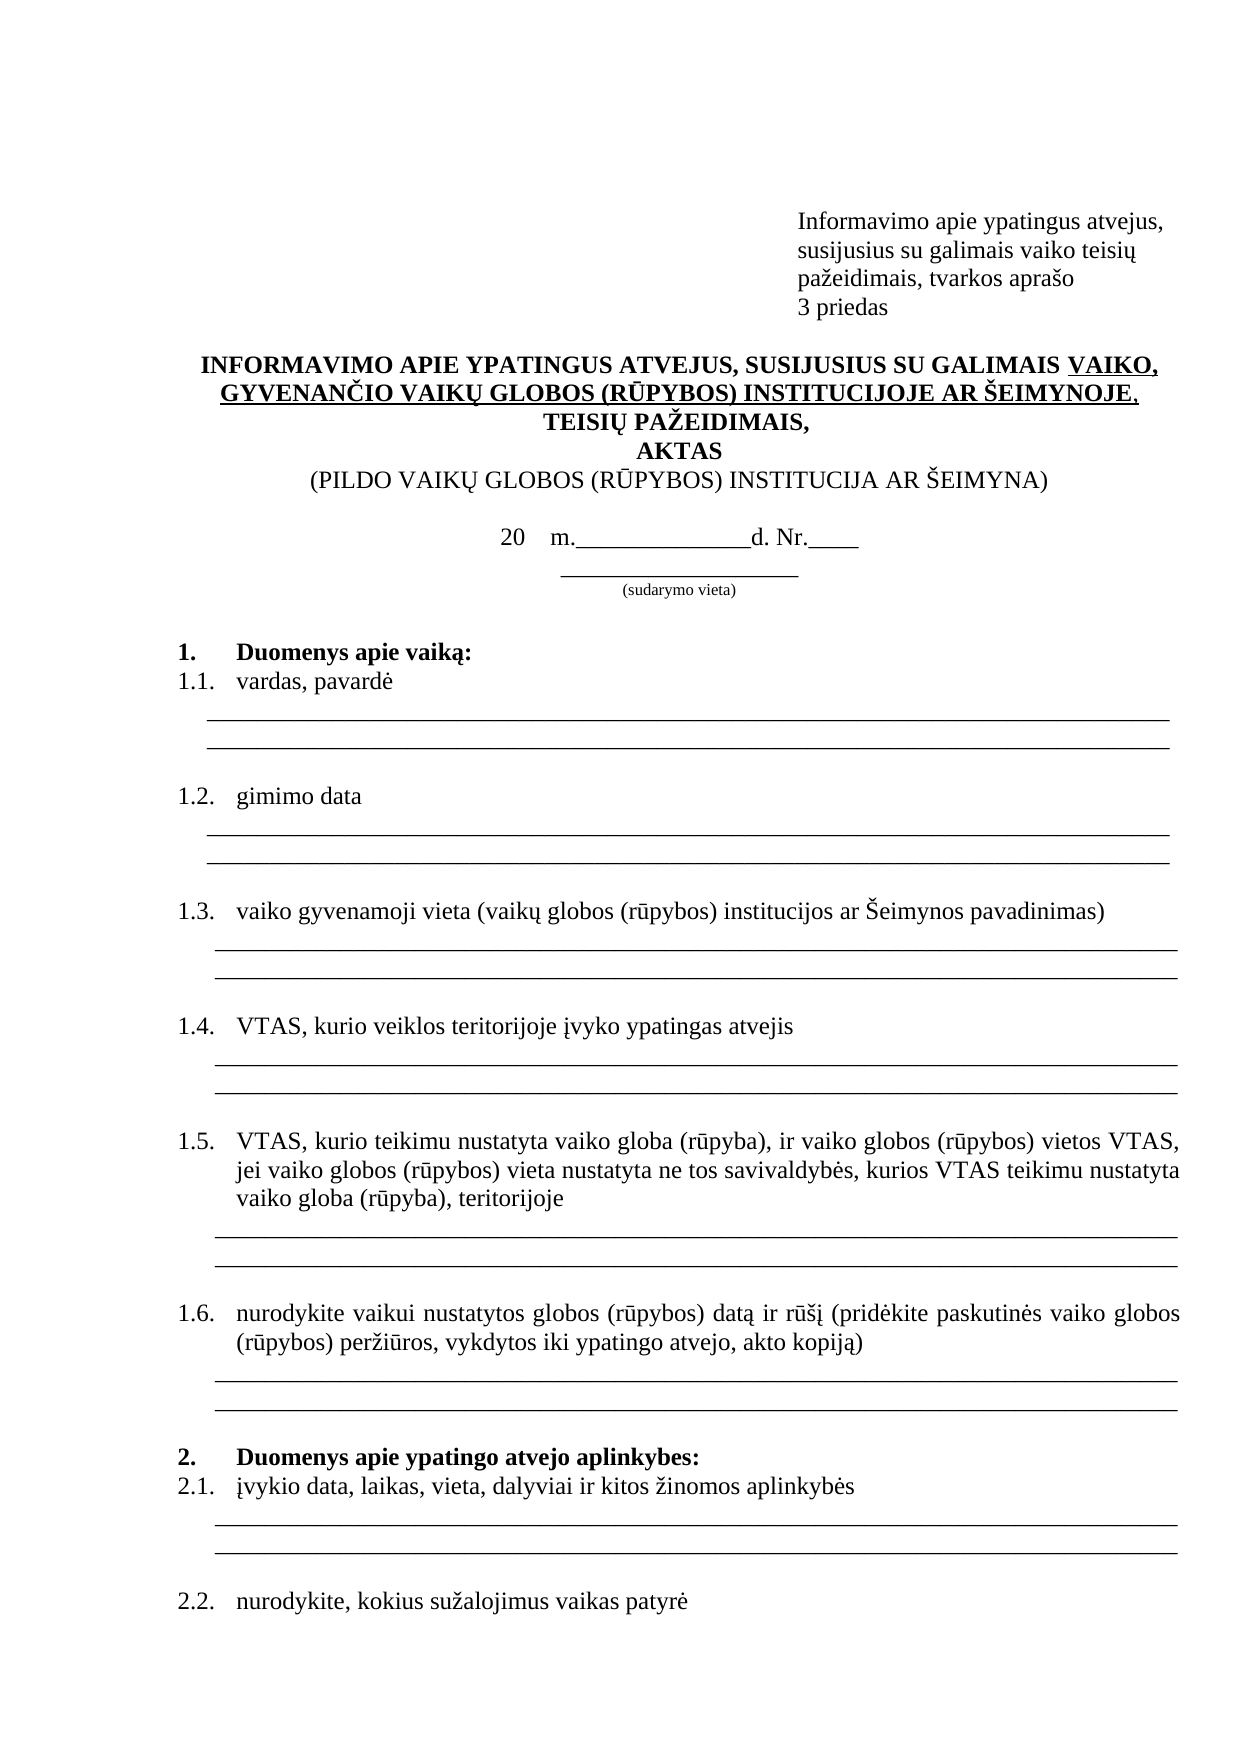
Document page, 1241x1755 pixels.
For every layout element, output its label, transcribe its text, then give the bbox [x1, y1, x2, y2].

text ___________________ [177, 551, 1181, 580]
text (PILDO VAIKŲ GLOBOS (RŪPYBOS) INSTITUCIJA AR ŠEIMYNA) [177, 465, 1181, 493]
text 3 priedas [797, 292, 1181, 321]
text 1.4. VTAS, kurio veiklos teritorijoje įvyko ypatingas atvejis [177, 1011, 1181, 1040]
text 2.2. nurodykite, kokius sužalojimus vaikas patyrė [177, 1586, 1181, 1615]
text 1.1. vardas, pavardė [177, 666, 1181, 695]
text __________________________________________________________________________________________________________________________________________________________ [207, 810, 1181, 867]
text 1.2. gimimo data [177, 781, 1181, 810]
text 1.3. vaiko gyvenamoji vieta (vaikų globos (rūpybos) institucijos ar Šeimynos pavadinimas) [177, 896, 1181, 925]
text 1. Duomenys apie vaiką: [177, 637, 1181, 666]
text AKTAS [177, 436, 1181, 465]
text susijusius su galimais vaiko teisių [797, 235, 1181, 263]
text 2.1. įvykio data, laikas, vieta, dalyviai ir kitos žinomos aplinkybės [177, 1471, 1181, 1500]
text __________________________________________________________________________________________________________________________________________________________ [207, 695, 1181, 752]
text __________________________________________________________________________________________________________________________________________________________ [215, 1500, 1181, 1557]
text 1.6. nurodykite vaikui nustatytos globos (rūpybos) datą ir rūšį (pridėkite paskutinės vaiko globos (rūpybos) peržiūros, vykdytos iki ypatingo atvejo, akto kopiją) [177, 1298, 1181, 1356]
text 1.5. VTAS, kurio teikimu nustatyta vaiko globa (rūpyba), ir vaiko globos (rūpybos) vietos VTAS, jei vaiko globos (rūpybos) vieta nustatyta ne tos savivaldybės, kurios VTAS teikimu nustatyta vaiko globa (rūpyba), teritorijoje [177, 1126, 1181, 1212]
text (sudarymo vieta) [177, 580, 1181, 608]
text 2. Duomenys apie ypatingo atvejo aplinkybes: [177, 1442, 1181, 1471]
text Informavimo apie ypatingus atvejus, [797, 206, 1181, 235]
text __________________________________________________________________________________________________________________________________________________________ [215, 925, 1181, 982]
text INFORMAVIMO APIE YPATINGUS ATVEJUS, SUSIJUSIUS SU GALIMAIS VAIKO, GYVENANČIO VAIKŲ GLOBOS (RŪPYBOS) INSTITUCIJOJE AR ŠEIMYNOJE, TEISIŲ PAŽEIDIMAIS, [177, 350, 1181, 436]
text pažeidimais, tvarkos aprašo [797, 263, 1181, 292]
text 20 m.______________d. Nr.____ [177, 522, 1181, 551]
text __________________________________________________________________________________________________________________________________________________________ [215, 1040, 1181, 1097]
text __________________________________________________________________________________________________________________________________________________________ [215, 1212, 1181, 1270]
text __________________________________________________________________________________________________________________________________________________________ [215, 1356, 1181, 1413]
